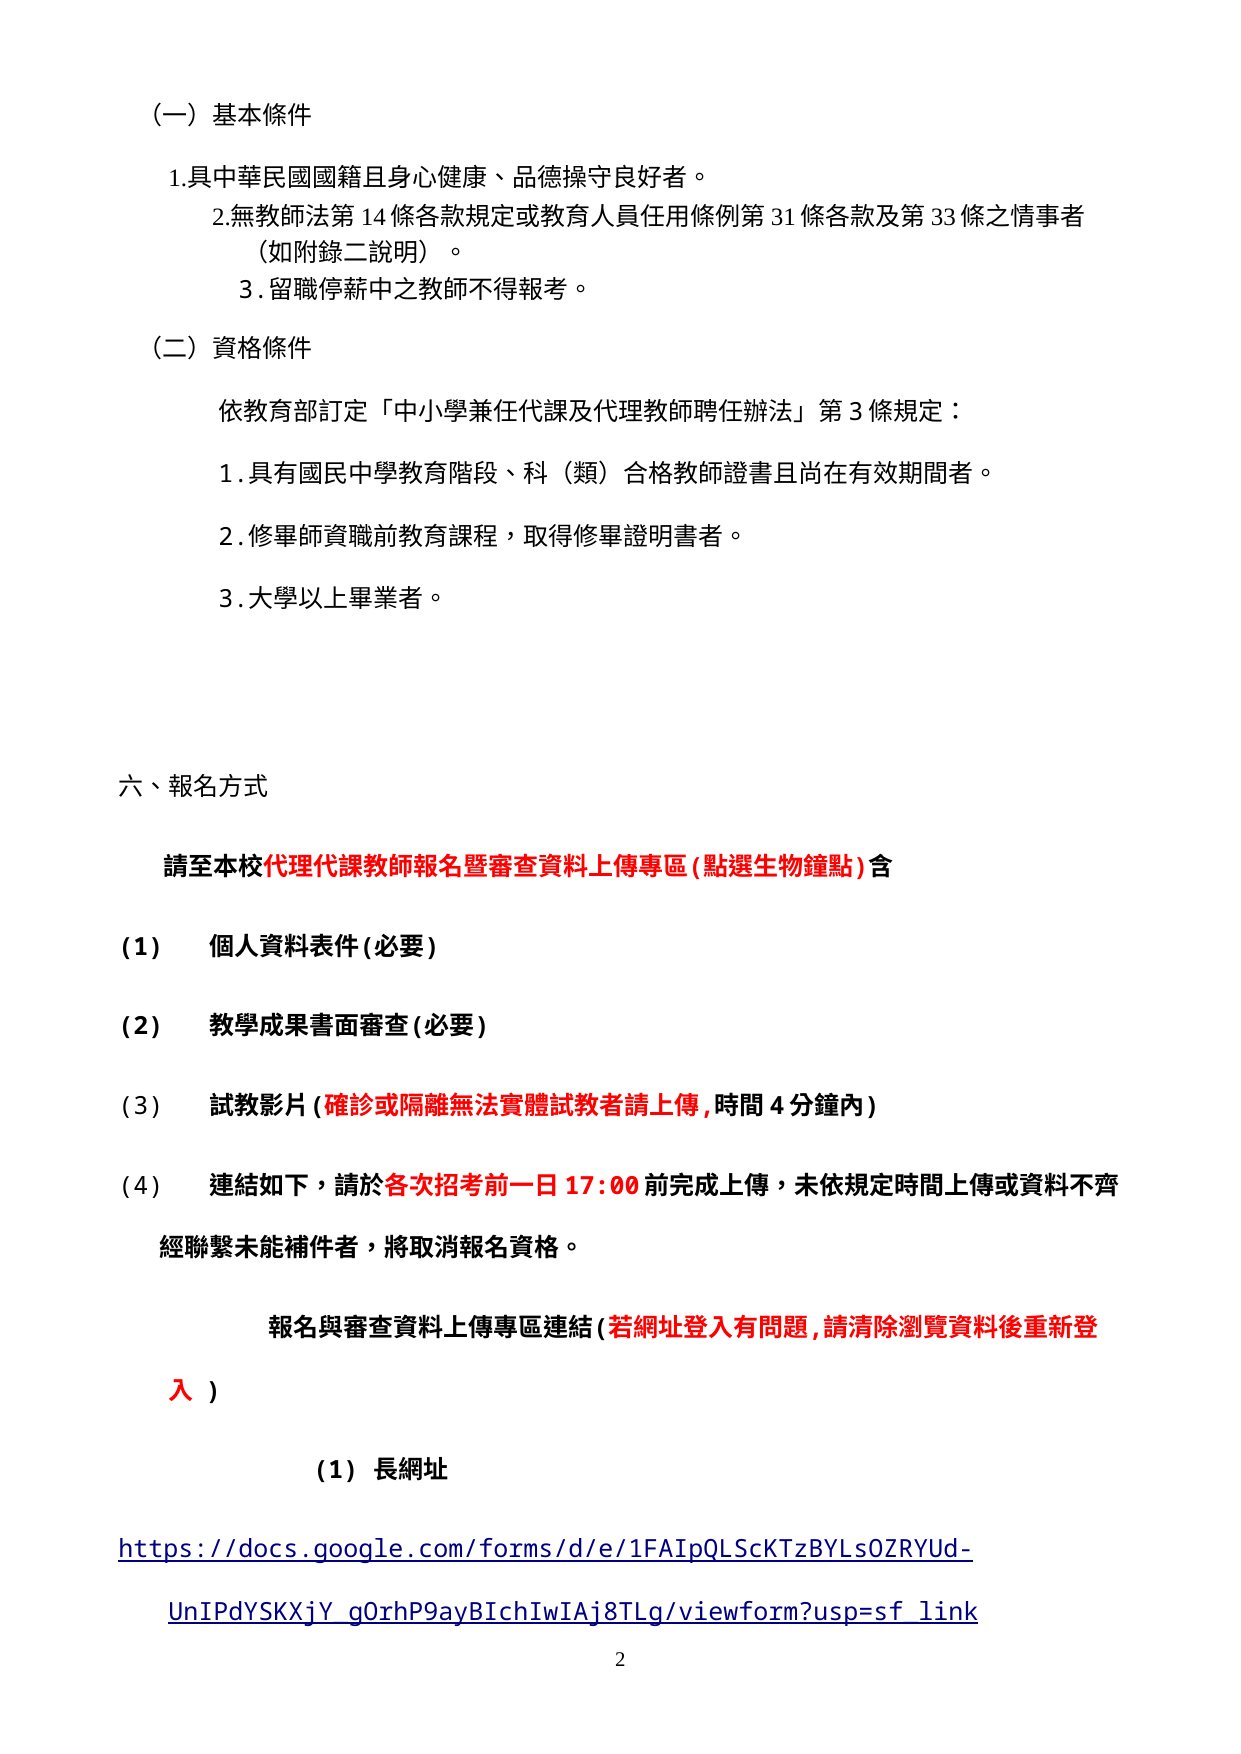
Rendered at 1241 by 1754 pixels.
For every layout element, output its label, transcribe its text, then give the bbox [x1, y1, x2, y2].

list 個人資料表件(必要) [118, 902, 1122, 965]
list 連結如下，請於各次招考前一日17:00前完成上傳，未依規定時間上傳或資料不齊經聯繫未能補件者，將取消報名資格。 [118, 1142, 1122, 1267]
text 1.具中華民國國籍且身心健康、品德操守良好者。 [118, 134, 1122, 197]
text (1) 長網址 [118, 1426, 1122, 1489]
text 請至本校代理代課教師報名暨審查資料上傳專區(點選生物鐘點)含 [118, 823, 1122, 885]
text https://docs.google.com/forms/d/e/1FAIpQLScKTzBYLsOZRYUd-UnIPdYSKXjY_gOrhP9ayBIchIwIAj8TLg/viewform?usp=sf_link [118, 1506, 1122, 1631]
list 試教影片(確診或隔離無法實體試教者請上傳,時間4分鐘內) [118, 1062, 1122, 1124]
list 教學成果書面審查(必要) [118, 982, 1122, 1045]
text 2.修畢師資職前教育課程，取得修畢證明書者。 [218, 493, 1122, 555]
text （二）資格條件 [118, 305, 1122, 368]
text 依教育部訂定「中小學兼任代課及代理教師聘任辦法」第3條規定： [218, 368, 1122, 430]
text 2.無教師法第14條各款規定或教育人員任用條例第31條各款及第33條之情事者（如附錄二說明）。 [206, 197, 1122, 269]
text （一）基本條件 [118, 72, 1122, 134]
text 六、報名方式 [118, 743, 1122, 805]
text 1.具有國民中學教育階段、科（類）合格教師證書且尚在有效期間者。 [218, 430, 1122, 493]
text 3.留職停薪中之教師不得報考。 [118, 269, 1122, 305]
text 報名與審查資料上傳專區連結(若網址登入有問題,請清除瀏覽資料後重新登入 ) [118, 1284, 1122, 1409]
text 3.大學以上畢業者。 [218, 555, 1122, 618]
